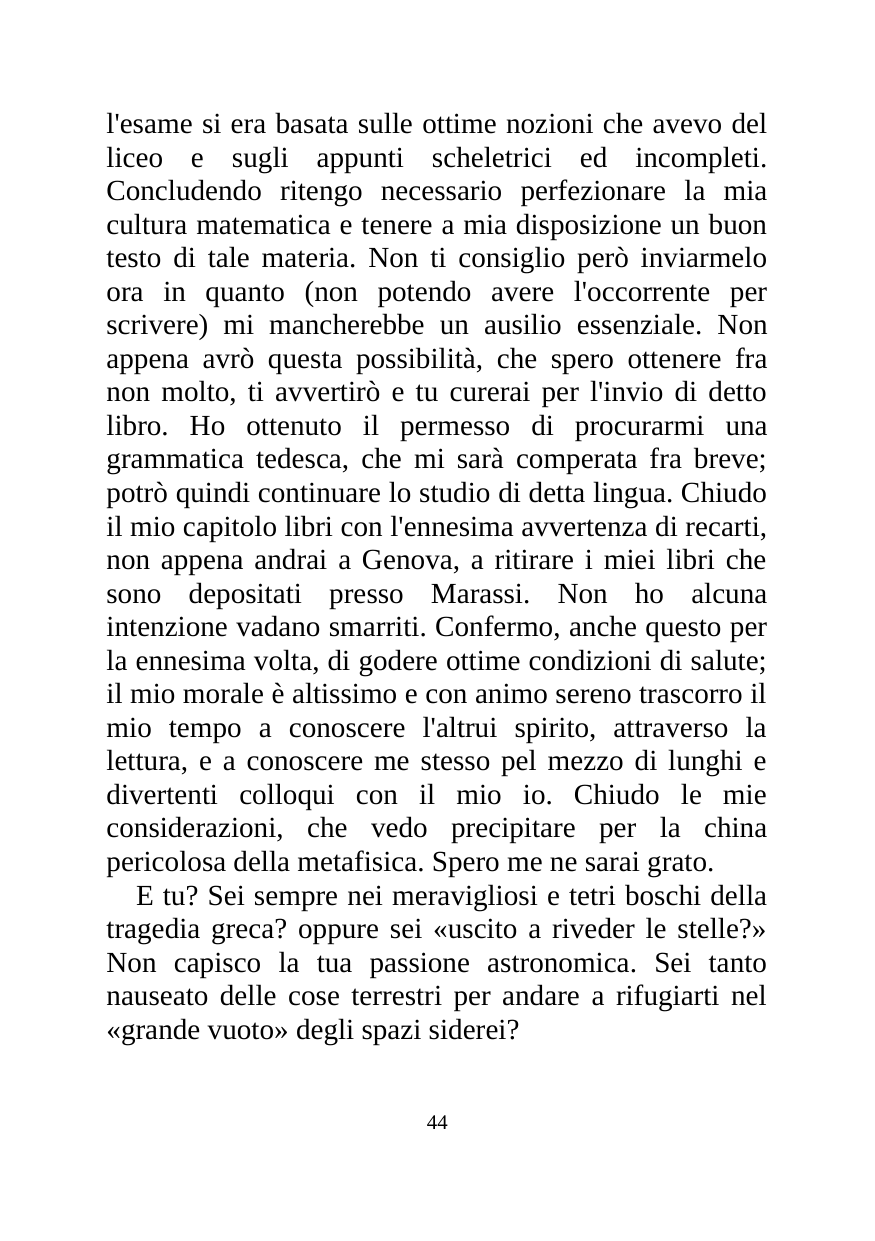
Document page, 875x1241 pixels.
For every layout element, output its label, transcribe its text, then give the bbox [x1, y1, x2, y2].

text l'esame si era basata sulle ottime nozioni che avevo del liceo e sugli appunti scheletrici ed incompleti. Concludendo ritengo necessario perfezionare la mia cultura matematica e tenere a mia disposizione un buon testo di tale materia. Non ti consiglio però inviarmelo ora in quanto (non potendo avere l'occorrente per scrivere) mi mancherebbe un ausilio essenziale. Non appena avrò questa possibilità, che spero ottenere fra non molto, ti avvertirò e tu curerai per l'invio di detto libro. Ho ottenuto il permesso di procurarmi una grammatica tedesca, che mi sarà comperata fra breve; potrò quindi continuare lo studio di detta lingua. Chiudo il mio capitolo libri con l'ennesima avvertenza di recarti, non appena andrai a Genova, a ritirare i miei libri che sono depositati presso Marassi. Non ho alcuna intenzione vadano smarriti. Confermo, anche questo per la ennesima volta, di godere ottime condizioni di salute; il mio morale è altissimo e con animo sereno trascorro il mio tempo a conoscere l'altrui spirito, attraverso la lettura, e a conoscere me stesso pel mezzo di lunghi e divertenti colloqui con il mio io. Chiudo le mie considerazioni, che vedo precipitare per la china pericolosa della metafisica. Spero me ne sarai grato. [106, 106, 768, 878]
text E tu? Sei sempre nei meravigliosi e tetri boschi della tragedia greca? oppure sei «uscito a riveder le stelle?» Non capisco la tua passione astronomica. Sei tanto nauseato delle cose terrestri per andare a rifugiarti nel «grande vuoto» degli spazi siderei? [106, 878, 768, 1045]
